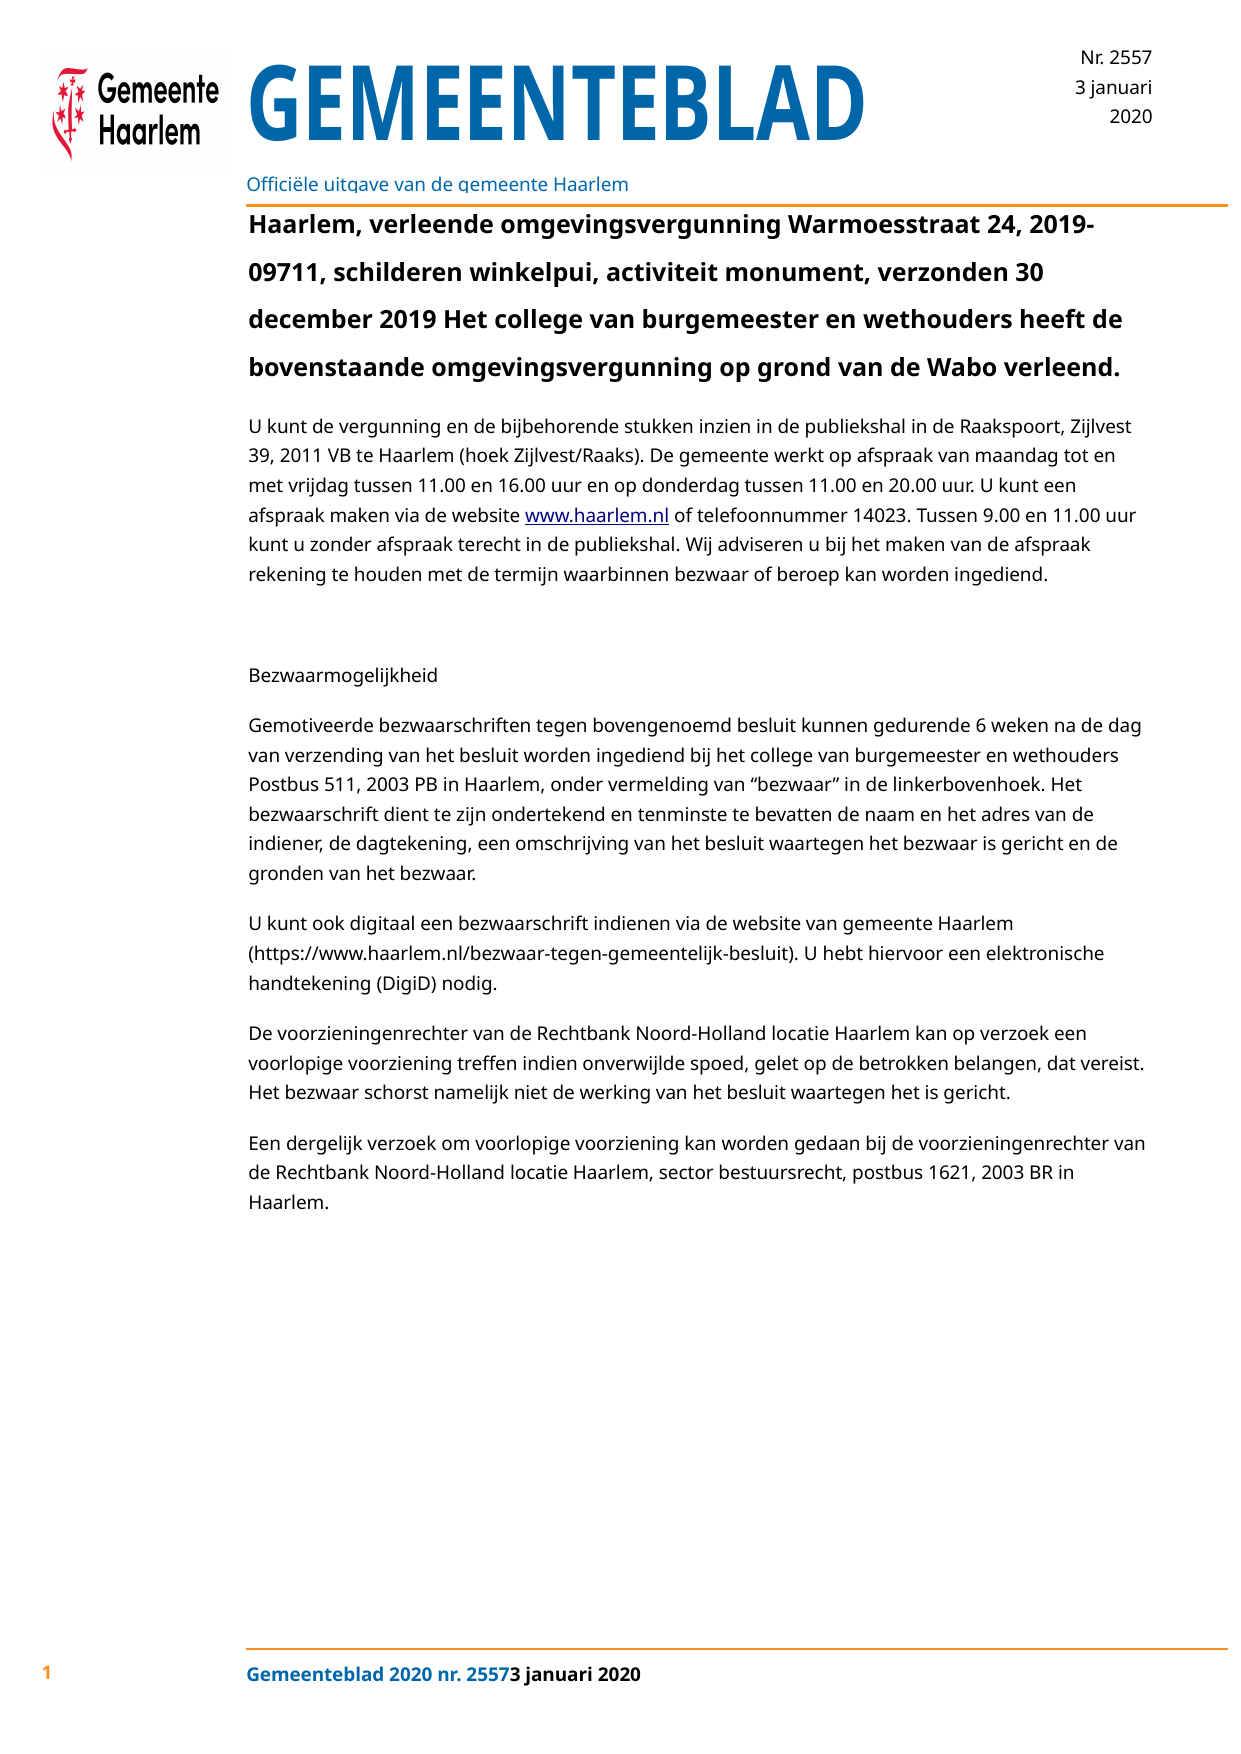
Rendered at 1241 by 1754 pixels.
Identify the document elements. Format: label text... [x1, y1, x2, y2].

text Bezwaarmogelijkheid [248, 662, 1152, 688]
text Gemotiveerde bezwaarschriften tegen bovengenoemd besluit kunnen gedurende 6 weken na de dag van verzending van het besluit worden ingediend bij het college van burgemeester en wethouders Postbus 511, 2003 PB in Haarlem, onder vermelding van “bezwaar” in de linkerbovenhoek. Het bezwaarschrift dient te zijn ondertekend en tenminste te bevatten de naam en het adres van de indiener, de dagtekening, een omschrijving van het besluit waartegen het bezwaar is gericht en de gronden van het bezwaar. [248, 712, 1152, 886]
text Een dergelijk verzoek om voorlopige voorziening kan worden gedaan bij de voorzieningenrechter van de Rechtbank Noord-Holland locatie Haarlem, sector bestuursrecht, postbus 1621, 2003 BR in Haarlem. [248, 1130, 1152, 1215]
text U kunt ook digitaal een bezwaarschrift indienen via de website van gemeente Haarlem (https://www.haarlem.nl/bezwaar-tegen-gemeentelijk-besluit). U hebt hiervoor een elektronische handtekening (DigiD) nodig. [248, 911, 1152, 996]
picture [41, 47, 231, 172]
text Haarlem, verleende omgevingsvergunning Warmoesstraat 24, 2019-09711, schilderen winkelpui, activiteit monument, verzonden 30 december 2019 Het college van burgemeester en wethouders heeft de bovenstaande omgevingsvergunning op grond van de Wabo verleend. [248, 207, 1152, 384]
text De voorzieningenrechter van de Rechtbank Noord-Holland locatie Haarlem kan op verzoek een voorlopige voorziening treffen indien onverwijlde spoed, gelet op de betrokken belangen, dat vereist. Het bezwaar schorst namelijk niet de werking van het besluit waartegen het is gericht. [248, 1020, 1152, 1105]
text U kunt de vergunning en de bijbehorende stukken inzien in de publiekshal in de Raakspoort, Zijlvest 39, 2011 VB te Haarlem (hoek Zijlvest/Raaks). De gemeente werkt op afspraak van maandag tot en met vrijdag tussen 11.00 en 16.00 uur en op donderdag tussen 11.00 en 20.00 uur. U kunt een afspraak maken via de website www.haarlem.nl of telefoonnummer 14023. Tussen 9.00 en 11.00 uur kunt u zonder afspraak terecht in de publiekshal. Wij adviseren u bij het maken van de afspraak rekening te houden met de termijn waarbinnen bezwaar of beroep kan worden ingediend. [248, 413, 1152, 587]
